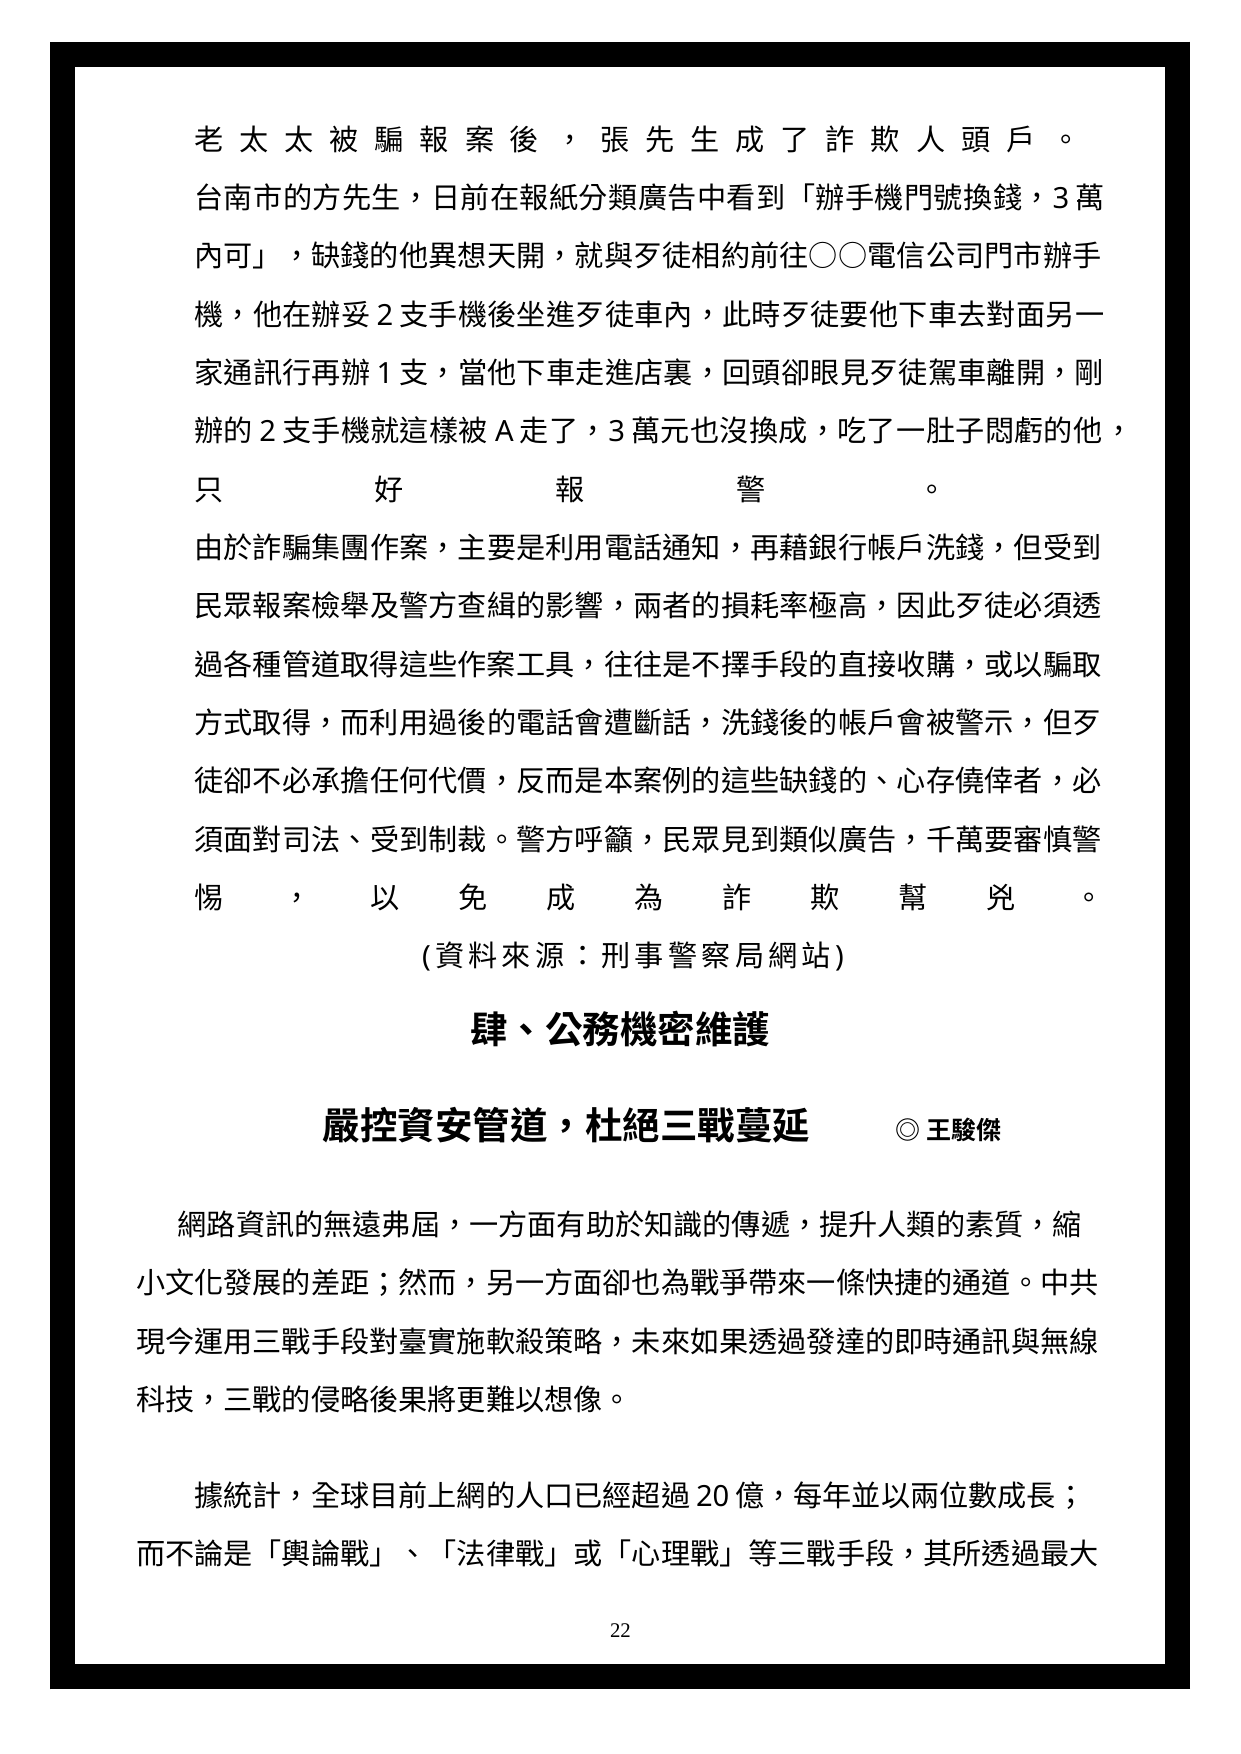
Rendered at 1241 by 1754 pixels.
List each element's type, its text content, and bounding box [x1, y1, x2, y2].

text 肆、公務機密維護 [136, 997, 1104, 1055]
subtitle 嚴控資安管道，杜絕三戰蔓延 ◎ 王駿傑 [136, 1093, 1104, 1151]
text 五、分類廣告有陷阱，勿因小失大成為詐騙人頭戶！ 台中縣張先生向地下錢莊貸款1萬元，交出存摺及提款卡，數日後，收到銀行通知，該帳戶已因詐欺犯罪被列為警示帳戶；台南市方先生看分類廣告「辦手機門號換錢3萬元」被歹徒騙至通訊行內辦了2支手機，歹徒取得手機即駕車逃逸，不但損失手機也沒換到3萬元。詐騙集團不擇手段收購或騙取作案用之手機、門號與銀行帳戶，通常會用報紙刊登廣告方式，以小利為誘餌，吸引人自動掉進陷阱，警方呼籲，民眾見到類似廣告，千萬要審慎警惕，以免成為詐欺幫兇。 台中縣張先生日前到銀行領款時，行員告訴他無法提領存款，因為他已經被列為警示帳戶，他前往派出所尋求警方協助，查證之後發現，今年6月底，他透過報紙夾報廣告看到一則貸款訊息，經電話聯絡後，一位小邱先生與他洽談，決定借款1萬元，利息是每10日500元，但小邱說：「因為公司收利息是直接從借款人帳戶中提領，所以必須交出一本銀行存摺（含金融卡、密碼）」，他曾向地下錢莊借過錢，也扣過銀行存摺，事後還錢並也取回存摺，於是當下並未考慮，就與小邱約在台中市火車站附近，當面交出銀行存摺資料，並領到貸款1萬元，想不到5日後，歹徒就用他的帳戶騙了台北縣一位73歲張老太太匯進150萬，老太太被騙報案後，張先生成了詐欺人頭戶。 台南市的方先生，日前在報紙分類廣告中看到「辦手機門號換錢，3萬內可」，缺錢的他異想天開，就與歹徒相約前往○○電信公司門市辦手機，他在辦妥2支手機後坐進歹徒車內，此時歹徒要他下車去對面另一家通訊行再辦1支，當他下車走進店裏，回頭卻眼見歹徒駕車離開，剛辦的2支手機就這樣被A走了，3萬元也沒換成，吃了一肚子悶虧的他，只好報警。 由於詐騙集團作案，主要是利用電話通知，再藉銀行帳戶洗錢，但受到民眾報案檢舉及警方查緝的影響，兩者的損耗率極高，因此歹徒必須透過各種管道取得這些作案工具，往往是不擇手段的直接收購，或以騙取方式取得，而利用過後的電話會遭斷話，洗錢後的帳戶會被警示，但歹徒卻不必承擔任何代價，反而是本案例的這些缺錢的、心存僥倖者，必須面對司法、受到制裁。警方呼籲，民眾見到類似廣告，千萬要審慎警惕，以免成為詐欺幫兇。 (資料來源：刑事警察局網站) [136, 103, 1104, 978]
text 據統計，全球目前上網的人口已經超過20億，每年並以兩位數成長；而不論是「輿論戰」、「法律戰」或「心理戰」等三戰手段，其所透過最大的威脅平台就是「網路」。網路科技的特性，在於隱蔽、無時差及無地域限制等，能夠超越傳統戰略的思維，甚至更勝於傳統戰爭之破壞程度，達到「不戰而屈人之兵」的最高戰略目標。因此，除了戰時要嚴加控管資訊傳遞，避免影響最後戰果，平時也要積極培養良好的資安習慣，杜絕病毒與木馬等惡意程式的潛伏與破壞。 [136, 1459, 1104, 1576]
text 網路資訊的無遠弗屆，一方面有助於知識的傳遞，提升人類的素質，縮小文化發展的差距；然而，另一方面卻也為戰爭帶來一條快捷的通道。中共現今運用三戰手段對臺實施軟殺策略，未來如果透過發達的即時通訊與無線科技，三戰的侵略後果將更難以想像。 [136, 1189, 1104, 1422]
